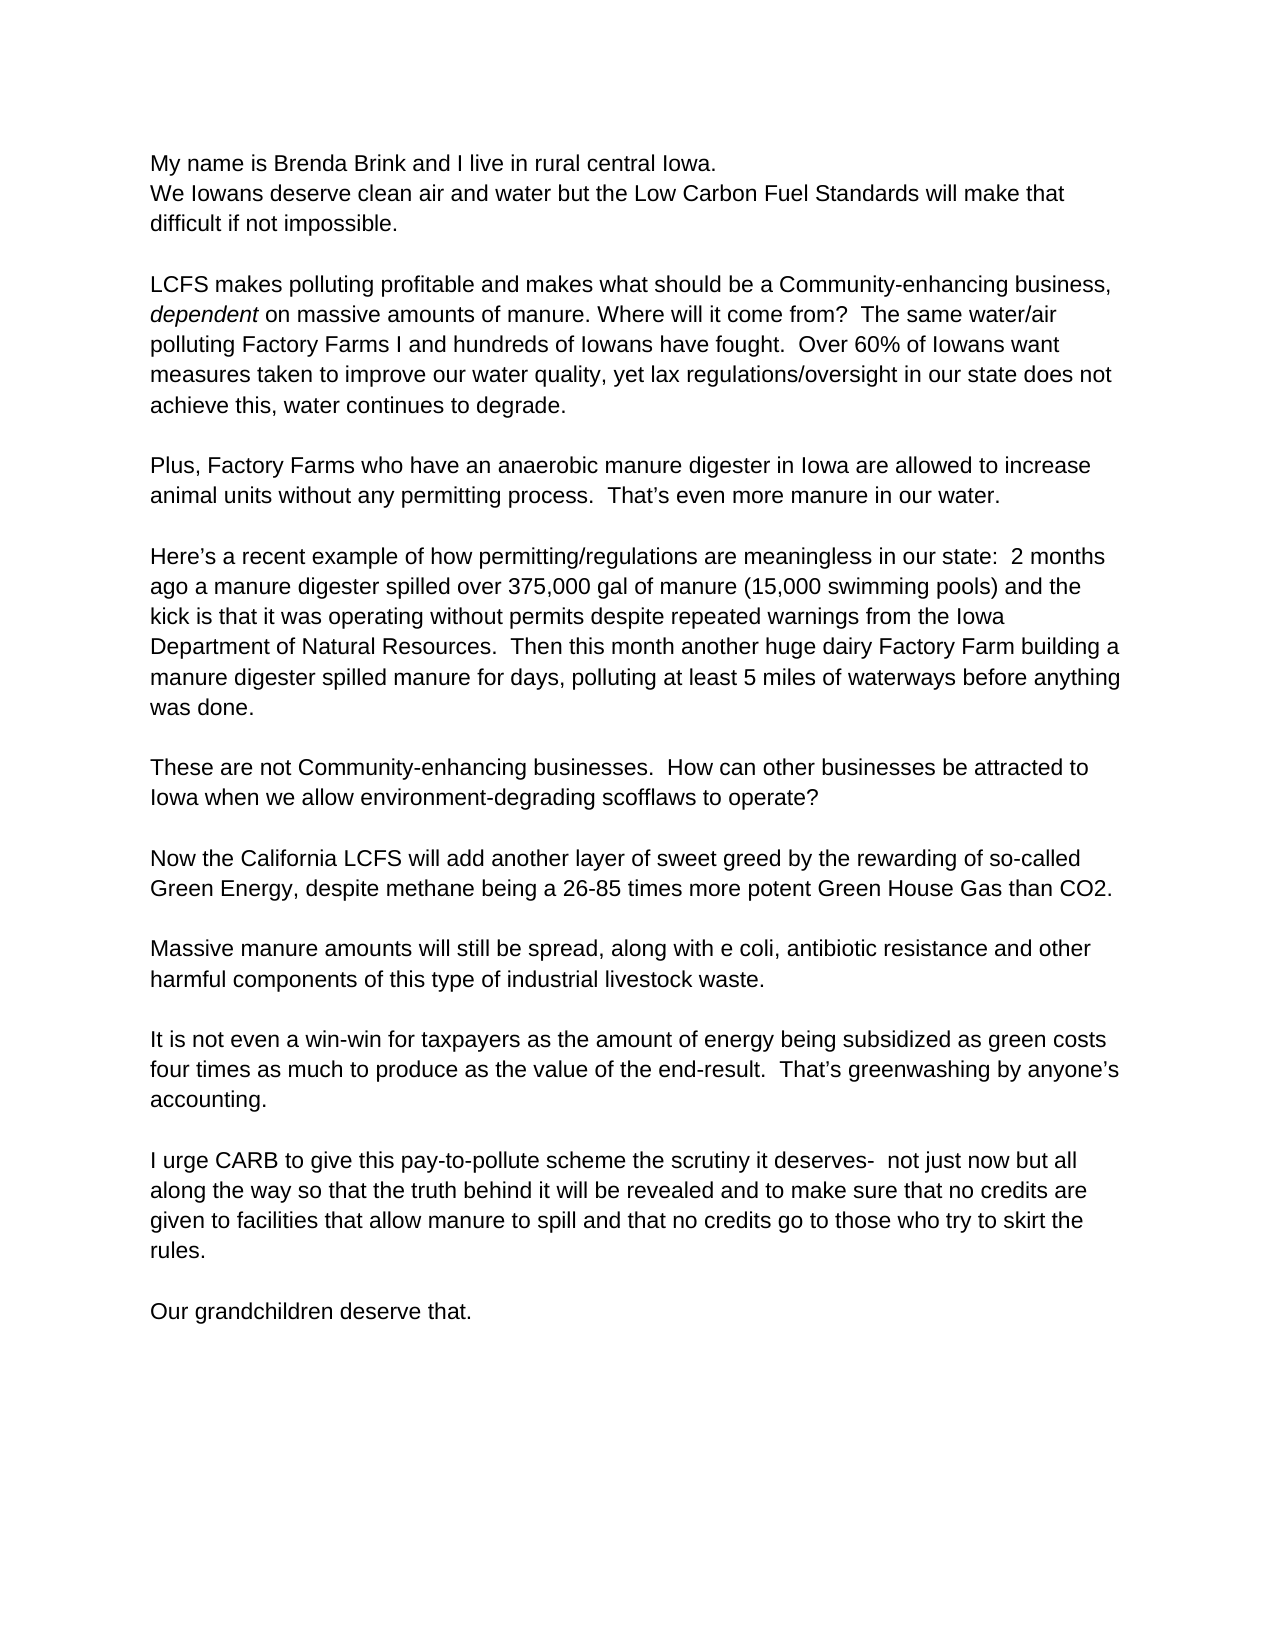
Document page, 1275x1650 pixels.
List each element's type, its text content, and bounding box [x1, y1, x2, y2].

text It is not even a win-win for taxpayers as the amount of energy being subsidized as green costs four times as much to produce as the value of the end-result. That’s greenwashing by anyone’s accounting. [150, 1026, 1125, 1113]
text My name is Brenda Brink and I live in rural central Iowa. [150, 150, 1125, 176]
text Here’s a recent example of how permitting/regulations are meaningless in our state: 2 months ago a manure digester spilled over 375,000 gal of manure (15,000 swimming pools) and the kick is that it was operating without permits despite repeated warnings from the Iowa Department of Natural Resources. Then this month another huge dairy Factory Farm building a manure digester spilled manure for days, polluting at least 5 miles of waterways before anything was done. [150, 543, 1125, 720]
text LCFS makes polluting profitable and makes what should be a Community-enhancing business, dependent on massive amounts of manure. Where will it come from? The same water/air polluting Factory Farms I and hundreds of Iowans have fought. Over 60% of Iowans want measures taken to improve our water quality, yet lax regulations/oversight in our state does not achieve this, water continues to degrade. [150, 271, 1125, 418]
text Our grandchildren deserve that. [150, 1298, 1125, 1324]
text We Iowans deserve clean air and water but the Low Carbon Fuel Standards will make that difficult if not impossible. [150, 180, 1125, 237]
text I urge CARB to give this pay-to-pollute scheme the scrutiny it deserves- not just now but all along the way so that the truth behind it will be revealed and to make sure that no credits are given to facilities that allow manure to spill and that no credits go to those who try to skirt the rules. [150, 1147, 1125, 1264]
text Massive manure amounts will still be spread, along with e coli, antibiotic resistance and other harmful components of this type of industrial livestock waste. [150, 935, 1125, 992]
text Now the California LCFS will add another layer of sweet greed by the rewarding of so-called Green Energy, despite methane being a 26-85 times more potent Green House Gas than CO2. [150, 845, 1125, 901]
text Plus, Factory Farms who have an anaerobic manure digester in Iowa are allowed to increase animal units without any permitting process. That’s even more manure in our water. [150, 452, 1125, 509]
text These are not Community-enhancing businesses. How can other businesses be attracted to Iowa when we allow environment-degrading scofflaws to operate? [150, 754, 1125, 811]
